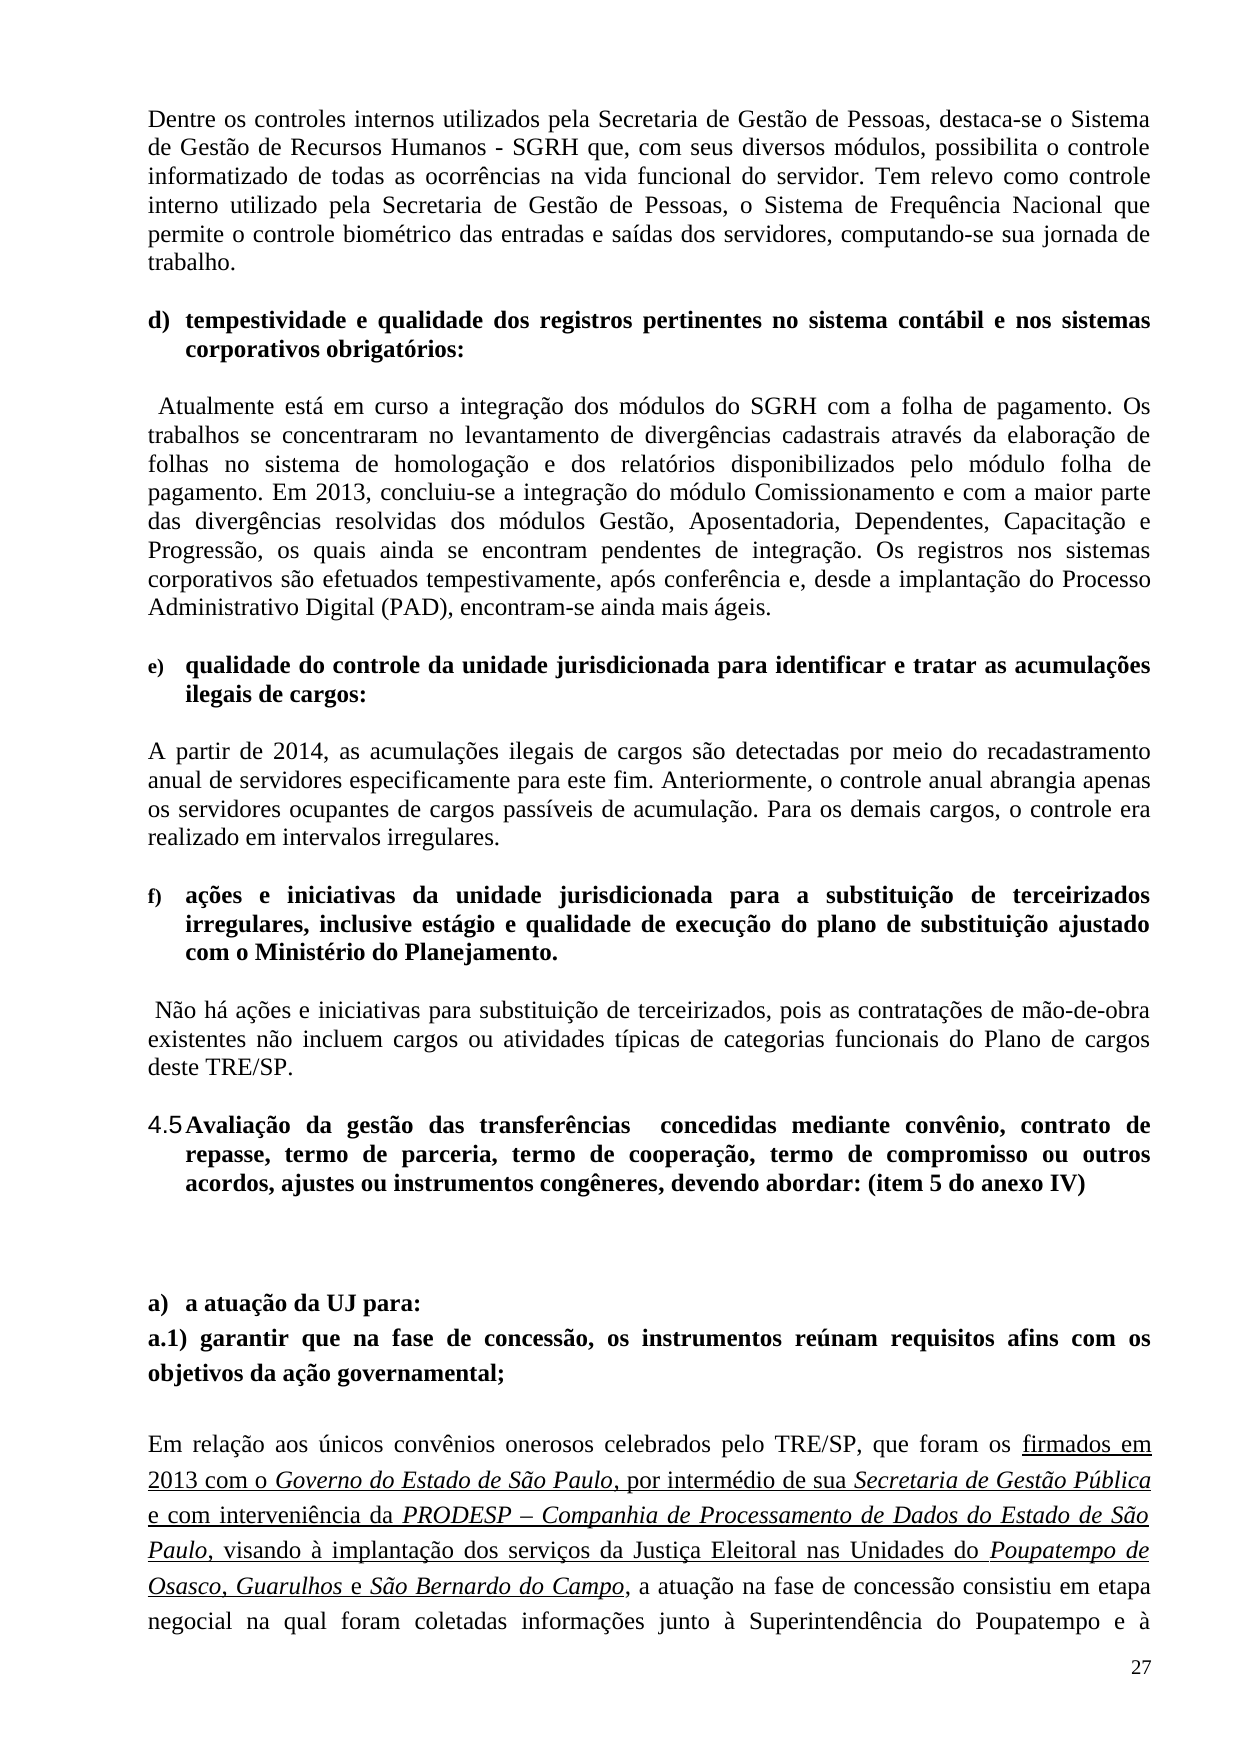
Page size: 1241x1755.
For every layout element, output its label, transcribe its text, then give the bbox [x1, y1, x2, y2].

text A partir de 2014, as acumulações ilegais de cargos são detectadas por meio do recadastramento anual de servidores especificamente para este fim. Anteriormente, o controle anual abrangia apenas os servidores ocupantes de cargos passíveis de acumulação. Para os demais cargos, o controle era realizado em intervalos irregulares. [148, 736, 1152, 851]
text Dentre os controles internos utilizados pela Secretaria de Gestão de Pessoas, destaca-se o Sistema de Gestão de Recursos Humanos - SGRH que, com seus diversos módulos, possibilita o controle informatizado de todas as ocorrências na vida funcional do servidor. Tem relevo como controle interno utilizado pela Secretaria de Gestão de Pessoas, o Sistema de Frequência Nacional que permite o controle biométrico das entradas e saídas dos servidores, computando-se sua jornada de trabalho. [148, 104, 1152, 276]
text Atualmente está em curso a integração dos módulos do SGRH com a folha de pagamento. Os trabalhos se concentraram no levantamento de divergências cadastrais através da elaboração de folhas no sistema de homologação e dos relatórios disponibilizados pelo módulo folha de pagamento. Em 2013, concluiu-se a integração do módulo Comissionamento e com a maior parte das divergências resolvidas dos módulos Gestão, Aposentadoria, Dependentes, Capacitação e Progressão, os quais ainda se encontram pendentes de integração. Os registros nos sistemas corporativos são efetuados tempestivamente, após conferência e, desde a implantação do Processo Administrativo Digital (PAD), encontram-se ainda mais ágeis. [148, 391, 1152, 621]
text a.1) garantir que na fase de concessão, os instrumentos reúnam requisitos afins com os objetivos da ação governamental; [148, 1318, 1152, 1389]
list Avaliação da gestão das transferências concedidas mediante convênio, contrato de repasse, termo de parceria, termo de cooperação, termo de compromisso ou outros acordos, ajustes ou instrumentos congêneres, devendo abordar: (item 5 do anexo IV) [148, 1110, 1152, 1196]
list a atuação da UJ para: [148, 1283, 1152, 1318]
list ações e iniciativas da unidade jurisdicionada para a substituição de terceirizados irregulares, inclusive estágio e qualidade de execução do plano de substituição ajustado com o Ministério do Planejamento. [148, 880, 1152, 966]
list qualidade do controle da unidade jurisdicionada para identificar e tratar as acumulações ilegais de cargos: [148, 650, 1152, 707]
text Em relação aos únicos convênios onerosos celebrados pelo TRE/SP, que foram os firmados em 2013 com o Governo do Estado de São Paulo, por intermédio de sua Secretaria de Gestão Pública e com interveniência da PRODESP – Companhia de Processamento de Dados do Estado de São Paulo, visando à implantação dos serviços da Justiça Eleitoral nas Unidades do Poupatempo de Osasco, Guarulhos e São Bernardo do Campo, a atuação na fase de concessão consistiu em etapa negocial na qual foram coletadas informações junto à Superintendência do Poupatempo e à [148, 1424, 1152, 1637]
list tempestividade e qualidade dos registros pertinentes no sistema contábil e nos sistemas corporativos obrigatórios: [148, 305, 1152, 362]
text Não há ações e iniciativas para substituição de terceirizados, pois as contratações de mão-de-obra existentes não incluem cargos ou atividades típicas de categorias funcionais do Plano de cargos deste TRE/SP. [148, 995, 1152, 1081]
